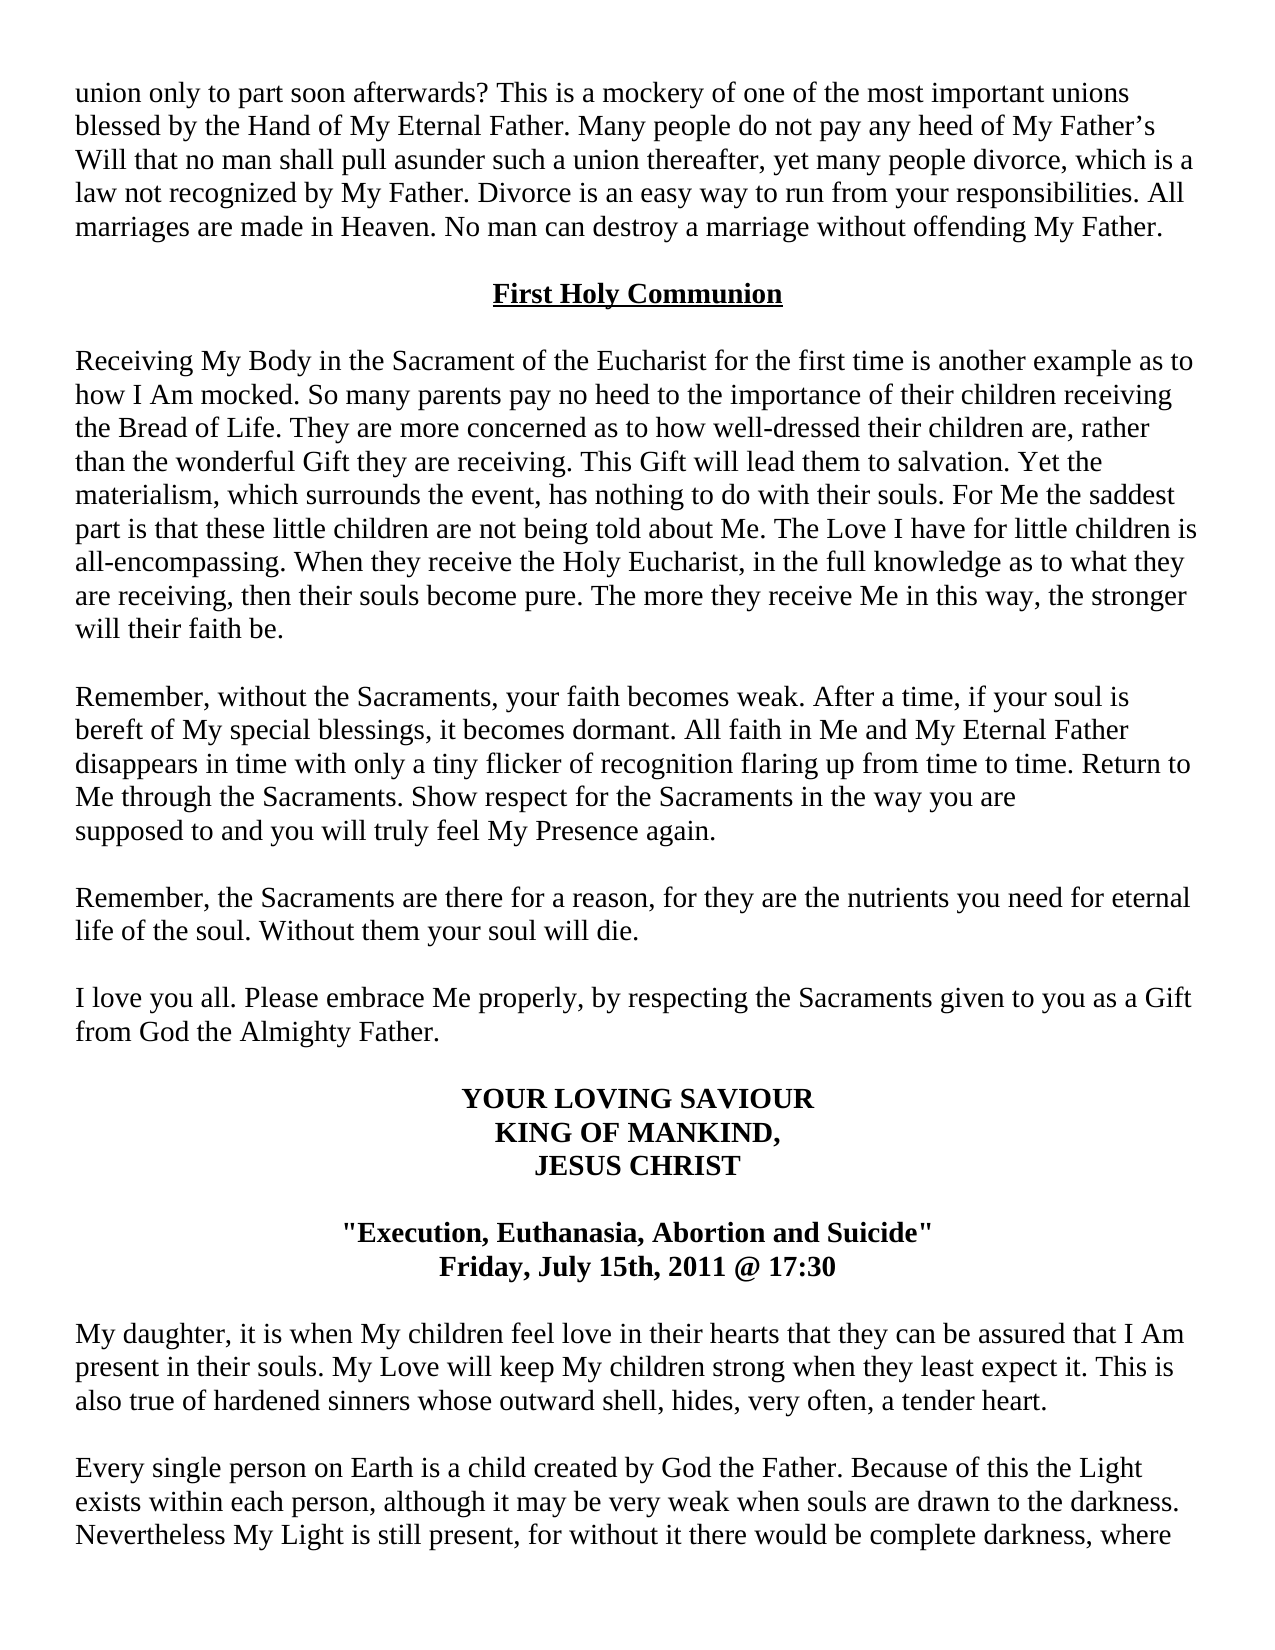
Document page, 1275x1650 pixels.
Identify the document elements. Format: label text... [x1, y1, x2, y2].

text "Execution, Euthanasia, Abortion and Suicide" [75, 1215, 1200, 1249]
text First Holy Communion [75, 276, 1200, 310]
text Receiving My Body in the Sacrament of the Eucharist for the first time is another example as to how I Am mocked. So many parents pay no heed to the importance of their children receiving the Bread of Life. They are more concerned as to how well-dressed their children are, rather than the wonderful Gift they are receiving. This Gift will lead them to salvation. Yet the materialism, which surrounds the event, has nothing to do with their souls. For Me the saddest part is that these little children are not being told about Me. The Love I have for little children is all-encompassing. When they receive the Holy Eucharist, in the full knowledge as to what they are receiving, then their souls become pure. The more they receive Me in this way, the stronger will their faith be. [75, 343, 1200, 645]
text JESUS CHRIST [75, 1148, 1200, 1182]
text My daughter, it is when My children feel love in their hearts that they can be assured that I Am present in their souls. My Love will keep My children strong when they least expect it. This is also true of hardened sinners whose outward shell, hides, very often, a tender heart. [75, 1316, 1200, 1417]
text YOUR LOVING SAVIOUR [75, 1081, 1200, 1115]
text Every single person on Earth is a child created by God the Father. Because of this the Light exists within each person, although it may be very weak when souls are drawn to the darkness. Nevertheless My Light is still present, for without it there would be complete darkness, where [75, 1450, 1200, 1551]
text Remember, without the Sacraments, your faith becomes weak. After a time, if your soul is bereft of My special blessings, it becomes dormant. All faith in Me and My Eternal Father disappears in time with only a tiny flicker of recognition flaring up from time to time. Return to Me through the Sacraments. Show respect for the Sacraments in the way you are [75, 679, 1200, 813]
text KING OF MANKIND, [75, 1115, 1200, 1148]
text union only to part soon afterwards? This is a mockery of one of the most important unions blessed by the Hand of My Eternal Father. Many people do not pay any heed of My Father’s Will that no man shall pull asunder such a union thereafter, yet many people divorce, which is a law not recognized by My Father. Divorce is an easy way to run from your responsibilities. All marriages are made in Heaven. No man can destroy a marriage without offending My Father. [75, 75, 1200, 243]
text Friday, July 15th, 2011 @ 17:30 [75, 1249, 1200, 1282]
text supposed to and you will truly feel My Presence again. [75, 813, 1200, 846]
text Remember, the Sacraments are there for a reason, for they are the nutrients you need for eternal life of the soul. Without them your soul will die. [75, 880, 1200, 947]
text I love you all. Please embrace Me properly, by respecting the Sacraments given to you as a Gift from God the Almighty Father. [75, 981, 1200, 1048]
